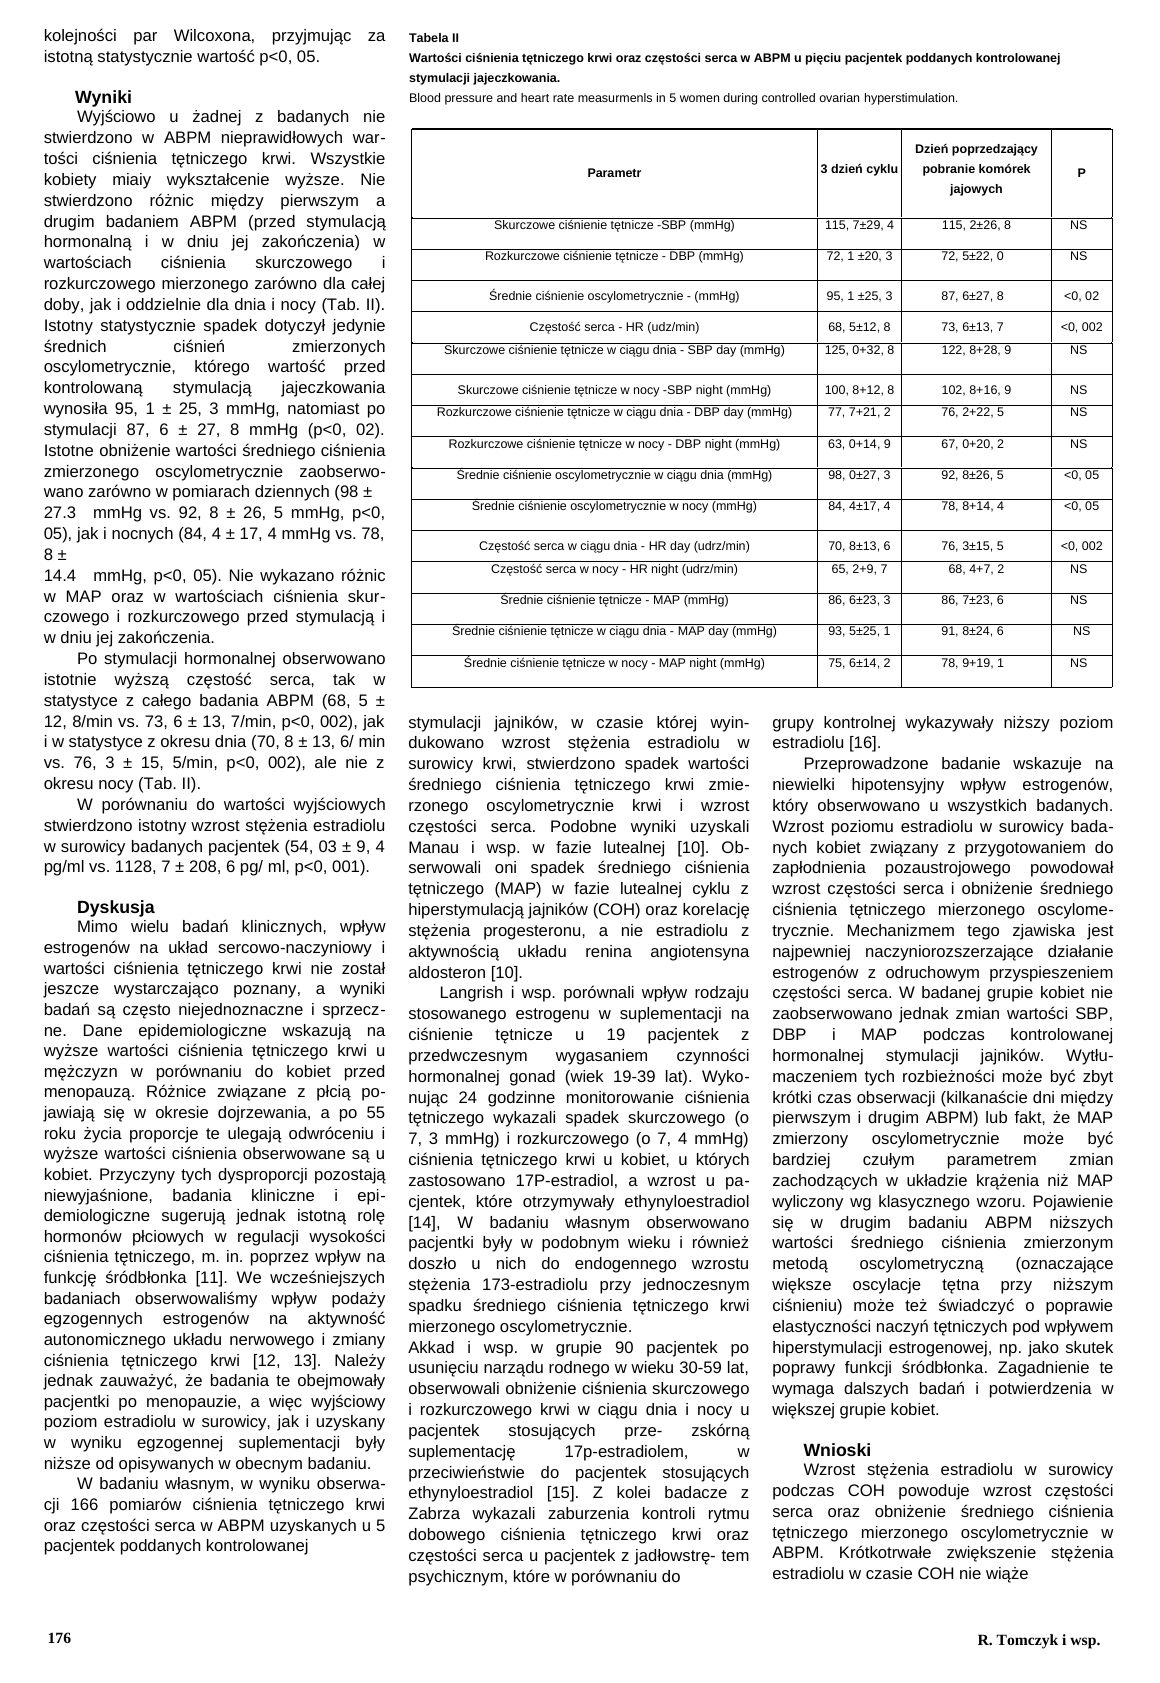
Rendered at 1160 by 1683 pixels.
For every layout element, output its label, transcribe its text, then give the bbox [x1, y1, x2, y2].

text Mimo wielu badań klinicznych, wpływ estrogenów na układ sercowo-naczyniowy i wartości ciśnienia tętniczego krwi nie został jeszcze wystarczająco poznany, a wyniki badań są często niejednoznaczne i sprzecz­ne. Dane epidemiologiczne wskazują na wyższe wartości ciśnienia tętniczego krwi u mężczyzn w porównaniu do kobiet przed menopauzą. Różnice związane z płcią po­jawiają się w okresie dojrzewania, a po 55 roku życia proporcje te ulegają odwróceniu i wyższe wartości ciśnienia obserwowane są u kobiet. Przyczyny tych dysproporcji pozo­stają niewyjaśnione, badania kliniczne i epi­demiologiczne sugerują jednak istotną rolę hormonów płciowych w regulacji wysokości ciśnienia tętniczego, m. in. poprzez wpływ na funkcję śródbłonka [11]. We wcześniejszych badaniach obserwowaliśmy wpływ podaży egzogennych estrogenów na aktywność autonomicznego układu nerwowego i zmiany ciśnienia tętniczego krwi [12, 13]. Należy jednak zauważyć, że badania te obejmowały pacjentki po menopauzie, a więc wyjściowy poziom estradiolu w suro­wicy, jak i uzyskany w wyniku egzogennej suplementacji były niższe od opisywanych w obecnym badaniu. [43, 917, 386, 1473]
text W badaniu własnym, w wyniku obserwa­cji 166 pomiarów ciśnienia tętniczego krwi oraz częstości serca w ABPM uzyskanych u 5 pacjentek poddanych kontrolowanej [43, 1474, 386, 1555]
text Wzrost stężenia estradiolu w surowicy podczas COH powoduje wzrost częstości serca oraz obniżenie średniego ciśnienia tętniczego mierzonego oscylometrycznie w ABPM. Krótkotrwałe zwiększenie stę­żenia estradiolu w czasie COH nie wiąże [772, 1460, 1113, 1583]
text R. Tomczyk i wsp. [977, 1631, 1112, 1648]
table_cell NS [1052, 406, 1112, 436]
table_cell 91, 8±24, 6 [902, 625, 1051, 655]
text Langrish i wsp. porównali wpływ rodzaju stosowanego estrogenu w suplementacji na ciśnienie tętnicze u 19 pacjentek z przedwczesnym wygasaniem czynności hormonalnej gonad (wiek 19-39 lat). Wyko­nując 24 godzinne monitorowanie ciśnienia tętniczego wykazali spadek skurczowego (o 7, 3 mmHg) i rozkurczowego (o 7, 4 mmHg) ciśnienia tętniczego krwi u kobiet, u których zastosowano 17P-estradiol, a wzrost u pa­cjentek, które otrzymywały ethynyloestradiol [14], W badaniu własnym obserwowano pacjentki były w podobnym wieku i również doszło u nich do endogennego wzrostu stężenia 173-estradiolu przy jednoczesnym spadku średniego ciśnienia tętniczego krwi mierzonego oscylometrycznie. [408, 983, 749, 1336]
text Tabela II [409, 31, 1113, 45]
table_cell NS [1052, 594, 1112, 624]
table_cell 70, 8±13, 6 [818, 531, 901, 561]
table_cell 125, 0+32, 8 [818, 344, 901, 374]
table_cell 65, 2+9, 7 [818, 562, 901, 593]
table_cell 75, 6±14, 2 [818, 656, 901, 687]
table_cell 72, 1 ±20, 3 [818, 250, 901, 280]
table_header P [1052, 130, 1112, 217]
table_cell 93, 5±25, 1 [818, 625, 901, 655]
table_cell <0, 002 [1052, 531, 1112, 561]
text 176 [47, 1629, 76, 1647]
table_cell NS [1052, 656, 1112, 687]
table_cell 77, 7+21, 2 [818, 406, 901, 436]
table_cell <0, 02 [1052, 281, 1112, 311]
table_header 3 dzień cyklu [818, 130, 901, 217]
text Przeprowadzone badanie wskazuje na niewielki hipotensyjny wpływ estrogenów, który obserwowano u wszystkich badanych. Wzrost poziomu estradiolu w surowicy bada­nych kobiet związany z przygotowaniem do zapłodnienia pozaustrojowego powodował wzrost częstości serca i obniżenie średniego ciśnienia tętniczego mierzonego oscylome­trycznie. Mechanizmem tego zjawiska jest najpewniej naczyniorozszerzające działanie estrogenów z odruchowym przyspieszeniem częstości serca. W badanej grupie kobiet nie zaobserwowano jednak zmian wartości SBP, DBP i MAP podczas kontrolowanej hormonalnej stymulacji jajników. Wytłu­maczeniem tych rozbieżności może być zbyt krótki czas obserwacji (kilkanaście dni między pierwszym i drugim ABPM) lub fakt, że MAP zmierzony oscylometrycznie może być bardziej czułym parametrem zmian zachodzących w układzie krążenia niż MAP wyliczony wg klasycznego wzoru. Pojawienie się w drugim badaniu ABPM niższych wartości średniego ciśnienia zmierzonym metodą oscylometryczną (oznaczające większe oscylacje tętna przy niższym ciśnieniu) może też świadczyć o poprawie elastyczności naczyń tętniczych pod wpływem hiperstymulacji estrogenowej, np. jako skutek poprawy funkcji śródbłonka. Zagadnienie te wymaga dalszych badań i potwierdzenia w większej grupie kobiet. [772, 754, 1113, 1419]
table_cell 84, 4±17, 4 [818, 500, 901, 530]
list mmHg, p<0, 05). Nie wykazano różnic w MAP oraz w wartościach ciśnienia skur­czowego i rozkurczowego przed stymulacją i w dniu jej zakończenia. [43, 566, 386, 647]
table_cell 78, 9+19, 1 [902, 656, 1051, 687]
table_cell 102, 8+16, 9 [902, 375, 1051, 405]
table_cell <0, 05 [1052, 469, 1112, 499]
table_cell 76, 2+22, 5 [902, 406, 1051, 436]
text Po stymulacji hormonalnej obserwowa­no istotnie wyższą częstość serca, tak w statystyce z całego badania ABPM (68, 5 ± 12, 8/min vs. 73, 6 ± 13, 7/min, p<0, 002), jak i w statystyce z okresu dnia (70, 8 ± 13, 6/ min vs. 76, 3 ± 15, 5/min, p<0, 002), ale nie z okresu nocy (Tab. II). [43, 649, 386, 793]
table_cell Średnie ciśnienie oscylometrycznie w ciągu dnia (mmHg) [412, 469, 817, 499]
text kolejności par Wilcoxona, przyjmując za istotną statystycznie wartość p<0, 05. [43, 26, 386, 66]
table_cell Skurczowe ciśnienie tętnicze -SBP (mmHg) [412, 219, 817, 249]
table_cell 76, 3±15, 5 [902, 531, 1051, 561]
text Akkad i wsp. w grupie 90 pacjentek po usunięciu narządu rodnego w wieku 30-59 lat, obserwowali obniżenie ciśnienia skurczowego i rozkurczowego krwi w ciągu dnia i nocy u pacjentek stosujących prze- zskórną suplementację 17p-estradiolem, w przeciwieństwie do pacjentek stosujących ethynyloestradiol [15]. Z kolei badacze z Zabrza wykazali zaburzenia kontroli rytmu dobowego ciśnienia tętniczego krwi oraz częstości serca u pacjentek z jadłowstrę- tem psychicznym, które w porównaniu do [408, 1337, 749, 1586]
table_cell Częstość serca - HR (udz/min) [412, 312, 817, 342]
table_cell 100, 8+12, 8 [818, 375, 901, 405]
text Blood pressure and heart rate measurmenls in 5 women during controlled ovarian hyperstimulation. [409, 91, 1113, 105]
table_cell 78, 8+14, 4 [902, 500, 1051, 530]
subtitle Wnioski [772, 1439, 1113, 1460]
table_cell 98, 0±27, 3 [818, 469, 901, 499]
table_cell Średnie ciśnienie oscylometrycznie - (mmHg) [412, 281, 817, 311]
table_cell 95, 1 ±25, 3 [818, 281, 901, 311]
table_cell 115, 2±26, 8 [902, 219, 1051, 249]
table_cell 122, 8+28, 9 [902, 344, 1051, 374]
table_cell 63, 0+14, 9 [818, 437, 901, 467]
table_cell 68, 5±12, 8 [818, 312, 901, 342]
table_cell Średnie ciśnienie tętnicze - MAP (mmHg) [412, 594, 817, 624]
table_cell NS [1052, 250, 1112, 280]
table_cell NS [1052, 437, 1112, 467]
table_cell 67, 0+20, 2 [902, 437, 1051, 467]
table_header Parametr [412, 130, 817, 217]
table_cell Rozkurczowe ciśnienie tętnicze w ciągu dnia - DBP day (mmHg) [412, 406, 817, 436]
table_cell Średnie ciśnienie tętnicze w ciągu dnia - MAP day (mmHg) [412, 625, 817, 655]
table_cell Skurczowe ciśnienie tętnicze w nocy -SBP night (mmHg) [412, 375, 817, 405]
table_cell <0, 05 [1052, 500, 1112, 530]
table_cell 115, 7±29, 4 [818, 219, 901, 249]
text grupy kontrolnej wykazywały niższy poziom estradiolu [16]. [772, 712, 1113, 752]
table_cell Skurczowe ciśnienie tętnicze w ciągu dnia - SBP day (mmHg) [412, 344, 817, 374]
table_cell Średnie ciśnienie tętnicze w nocy - MAP night (mmHg) [412, 656, 817, 687]
table_header Dzień poprzedzający pobranie komórek jajowych [902, 130, 1051, 217]
table_cell 86, 7±23, 6 [902, 594, 1051, 624]
table_cell 92, 8±26, 5 [902, 469, 1051, 499]
table_cell Rozkurczowe ciśnienie tętnicze - DBP (mmHg) [412, 250, 817, 280]
table_cell 73, 6±13, 7 [902, 312, 1051, 342]
table_cell NS [1052, 219, 1112, 249]
table_cell NS [1052, 344, 1112, 374]
table_cell 72, 5±22, 0 [902, 250, 1051, 280]
text stymulacji jajników, w czasie której wyin- dukowano wzrost stężenia estradiolu w surowicy krwi, stwierdzono spadek wartości średniego ciśnienia tętniczego krwi zmie­rzonego oscylometrycznie krwi i wzrost częstości serca. Podobne wyniki uzyskali Manau i wsp. w fazie lutealnej [10]. Ob­serwowali oni spadek średniego ciśnienia tętniczego (MAP) w fazie lutealnej cyklu z hiperstymulacją jajników (COH) oraz kore­lację stężenia progesteronu, a nie estradiolu z aktywnością układu renina angiotensyna aldosteron [10]. [408, 712, 749, 982]
subtitle Wyniki [43, 87, 386, 107]
table_cell Częstość serca w nocy - HR night (udrz/min) [412, 562, 817, 593]
table_cell NS [1052, 562, 1112, 593]
table_cell Rozkurczowe ciśnienie tętnicze w nocy - DBP night (mmHg) [412, 437, 817, 467]
text Wartości ciśnienia tętniczego krwi oraz częstości serca w ABPM u pięciu pacjentek poddanych kontrolowanej stymulacji jajeczkowania. [409, 51, 1113, 85]
table_cell 87, 6±27, 8 [902, 281, 1051, 311]
table_cell NS [1052, 375, 1112, 405]
list mmHg vs. 92, 8 ± 26, 5 mmHg, p<0, 05), jak i nocnych (84, 4 ± 17, 4 mmHg vs. 78, 8 ± [43, 503, 386, 564]
text W porównaniu do wartości wyjścio­wych stwierdzono istotny wzrost stężenia estradiolu w surowicy badanych pacjentek (54, 03 ± 9, 4 pg/ml vs. 1128, 7 ± 208, 6 pg/ ml, p<0, 001). [43, 795, 386, 876]
table_cell Częstość serca w ciągu dnia - HR day (udrz/min) [412, 531, 817, 561]
table_cell 68, 4+7, 2 [902, 562, 1051, 593]
table_cell 86, 6±23, 3 [818, 594, 901, 624]
table_cell <0, 002 [1052, 312, 1112, 342]
table_cell NS [1052, 625, 1112, 655]
text Wyjściowo u żadnej z badanych nie stwierdzono w ABPM nieprawidłowych war­tości ciśnienia tętniczego krwi. Wszystkie kobiety miaiy wykształcenie wyższe. Nie stwierdzono różnic między pierwszym a drugim badaniem ABPM (przed stymula­cją hormonalną i w dniu jej zakończenia) w wartościach ciśnienia skurczowego i rozkurczowego mierzonego zarówno dla całej doby, jak i oddzielnie dla dnia i nocy (Tab. II). Istotny statystycznie spadek doty­czył jedynie średnich ciśnień zmierzonych oscylometrycznie, którego wartość przed kontrolowaną stymulacją jajeczkowania wynosiła 95, 1 ± 25, 3 mmHg, natomiast po stymulacji 87, 6 ± 27, 8 mmHg (p<0, 02). Istot­ne obniżenie wartości średniego ciśnienia zmierzonego oscylometrycznie zaobserwo­wano zarówno w pomiarach dziennych (98 ± [43, 107, 386, 501]
subtitle Dyskusja [43, 897, 386, 917]
table_cell Średnie ciśnienie oscylometrycznie w nocy (mmHg) [412, 500, 817, 530]
